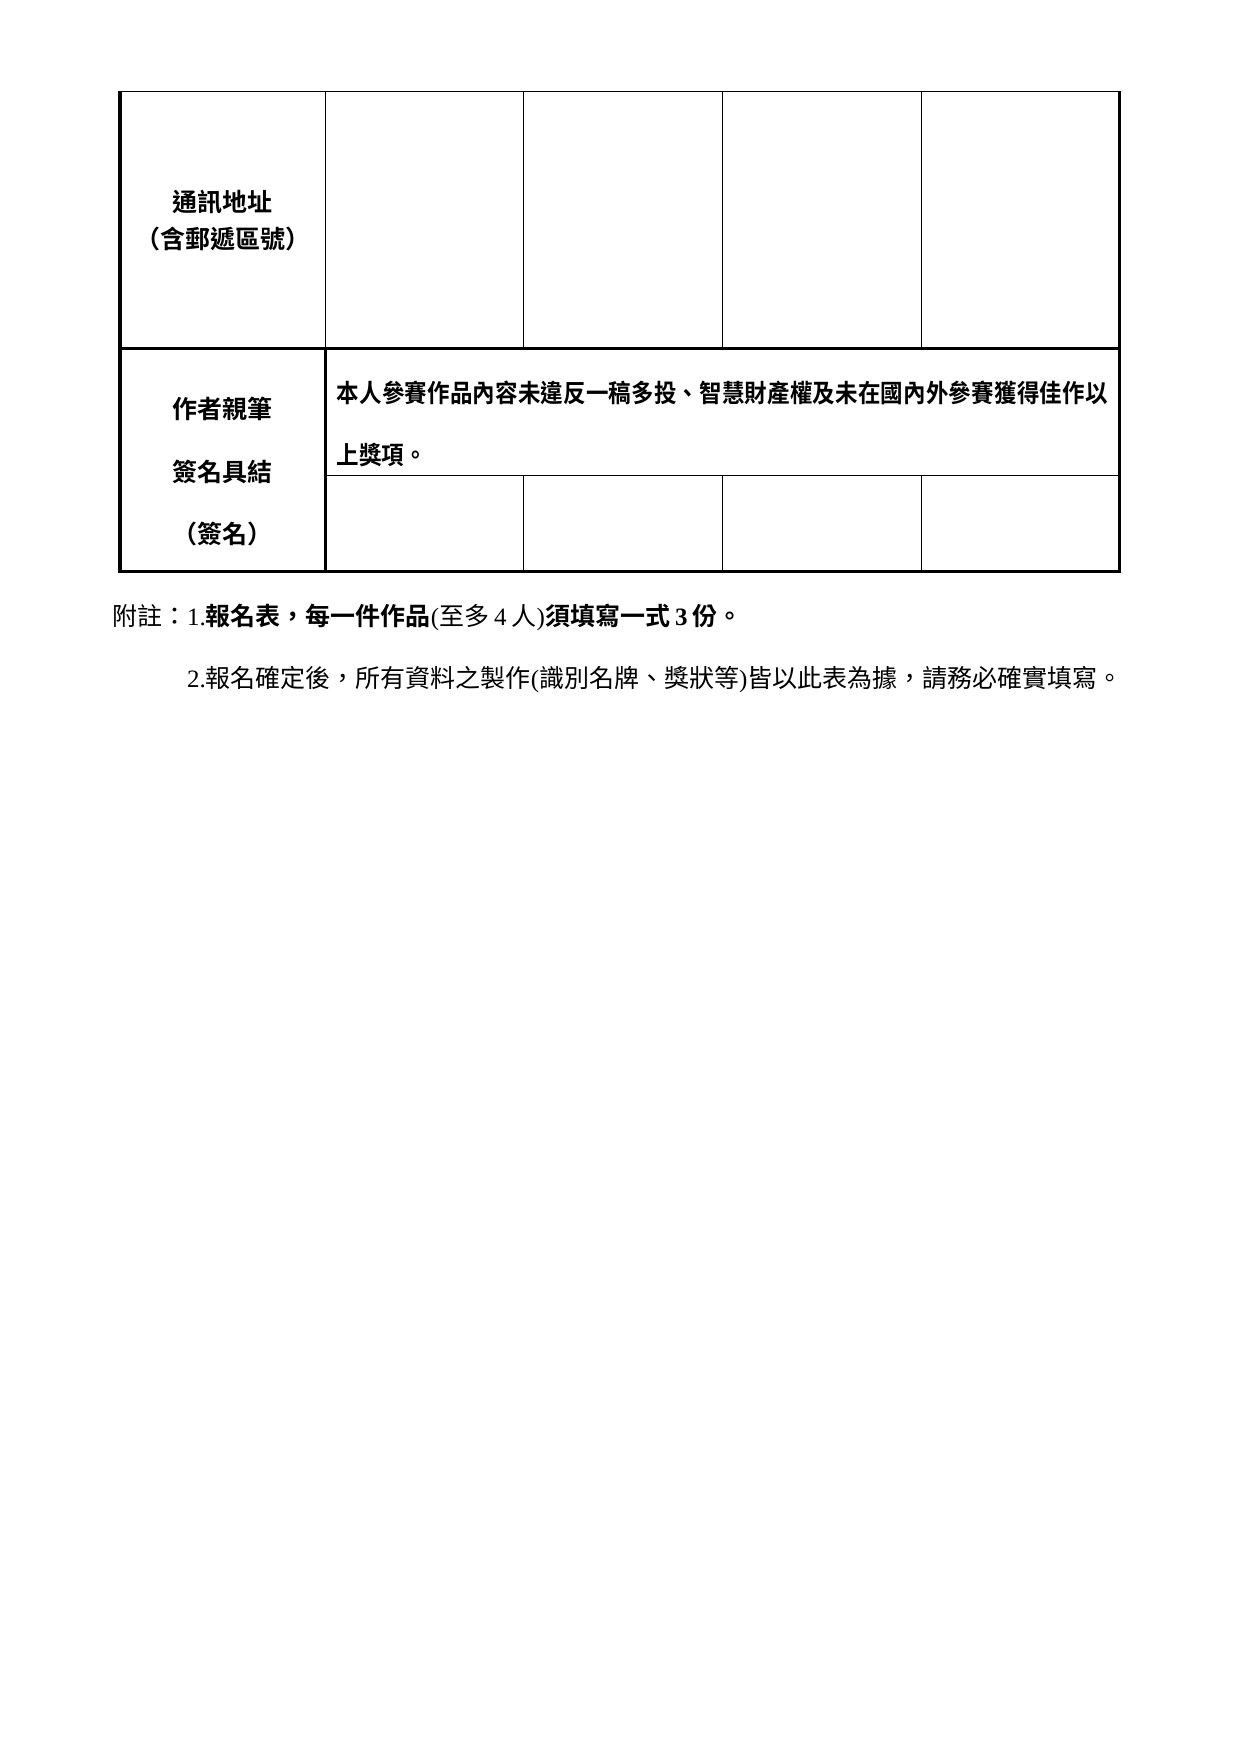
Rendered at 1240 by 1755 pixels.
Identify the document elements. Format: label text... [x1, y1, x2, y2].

table_cell 作者親筆 簽名具結 （簽名） [122, 350, 324, 570]
table_cell [326, 92, 523, 347]
table_cell [922, 92, 1118, 347]
table_cell [524, 476, 722, 570]
text 2.報名確定後，所有資料之製作(識別名牌、獎狀等)皆以此表為據，請務必確實填寫。 [187, 635, 1121, 698]
table_cell 通訊地址 （含郵遞區號） [122, 92, 325, 347]
table_cell 本人參賽作品內容未違反一稿多投、智慧財產權及未在國內外參賽獲得佳作以上獎項。 [327, 350, 1118, 475]
table_cell [327, 476, 523, 570]
table_cell [922, 476, 1118, 570]
text 附註：1.報名表，每一件作品(至多4人)須填寫一式3份。 [112, 573, 1121, 635]
table_cell [524, 92, 722, 347]
table_cell [723, 92, 921, 347]
table_cell [723, 476, 921, 570]
